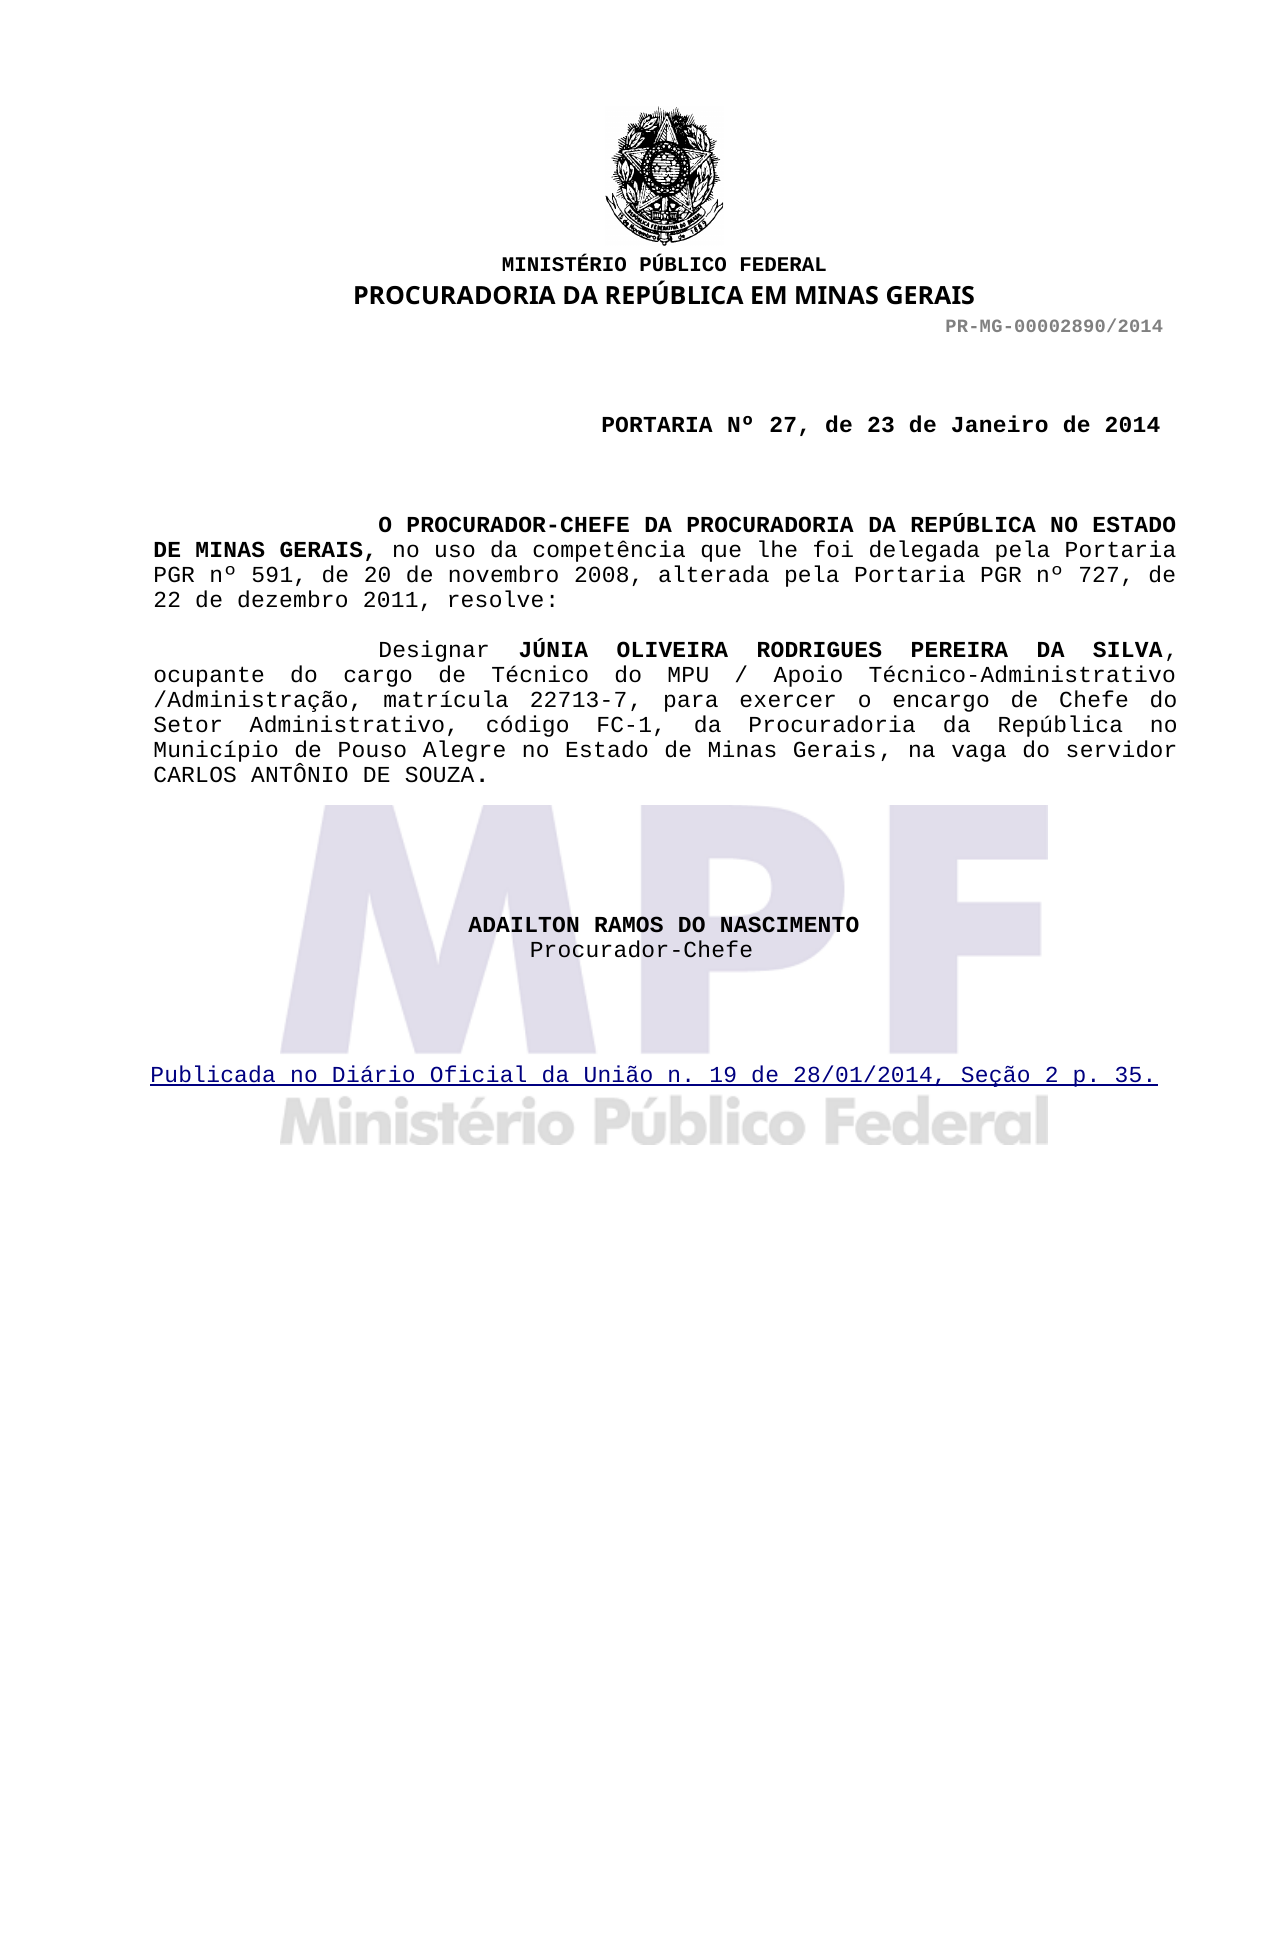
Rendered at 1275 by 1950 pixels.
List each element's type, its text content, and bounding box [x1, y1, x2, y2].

text Designar Júnia oliveira rodrigues pereira da silva, ocupante do cargo de Técnico do MPU / Apoio Técnico-Administrativo /Administração, matrícula 22713-7, para exercer o encargo de Chefe do Setor Administrativo, código FC-1, da Procuradoria da República no Município de Pouso Alegre no Estado de Minas Gerais, na vaga do servidor CARLOS ANTÔNIO DE SOUZA. [153, 637, 1178, 787]
text PORTARIA Nº 27, de 23 de Janeiro de 2014 [528, 412, 1175, 437]
text PR-MG-00002890/2014 [528, 312, 1175, 337]
subtitle ADAILTON RAMOS DO NASCIMENTO [153, 912, 1175, 937]
picture [280, 1087, 1048, 1145]
text Procurador-Chefe [108, 937, 1175, 962]
picture [605, 106, 724, 246]
picture [280, 962, 1048, 1062]
picture [280, 805, 1048, 912]
text Publicada no Diário Oficial da União n. 19 de 28/01/2014, Seção 2 p. 35. [108, 1062, 1175, 1087]
text O PROCURADOR-CHEFE DA PROCURADORIA DA REPÚBLICA NO ESTADO DE MINAS GERAIS, no uso da competência que lhe foi delegada pela Portaria PGR nº 591, de 20 de novembro 2008, alterada pela Portaria PGR nº 727, de 22 de dezembro 2011, resolve: [153, 512, 1178, 612]
